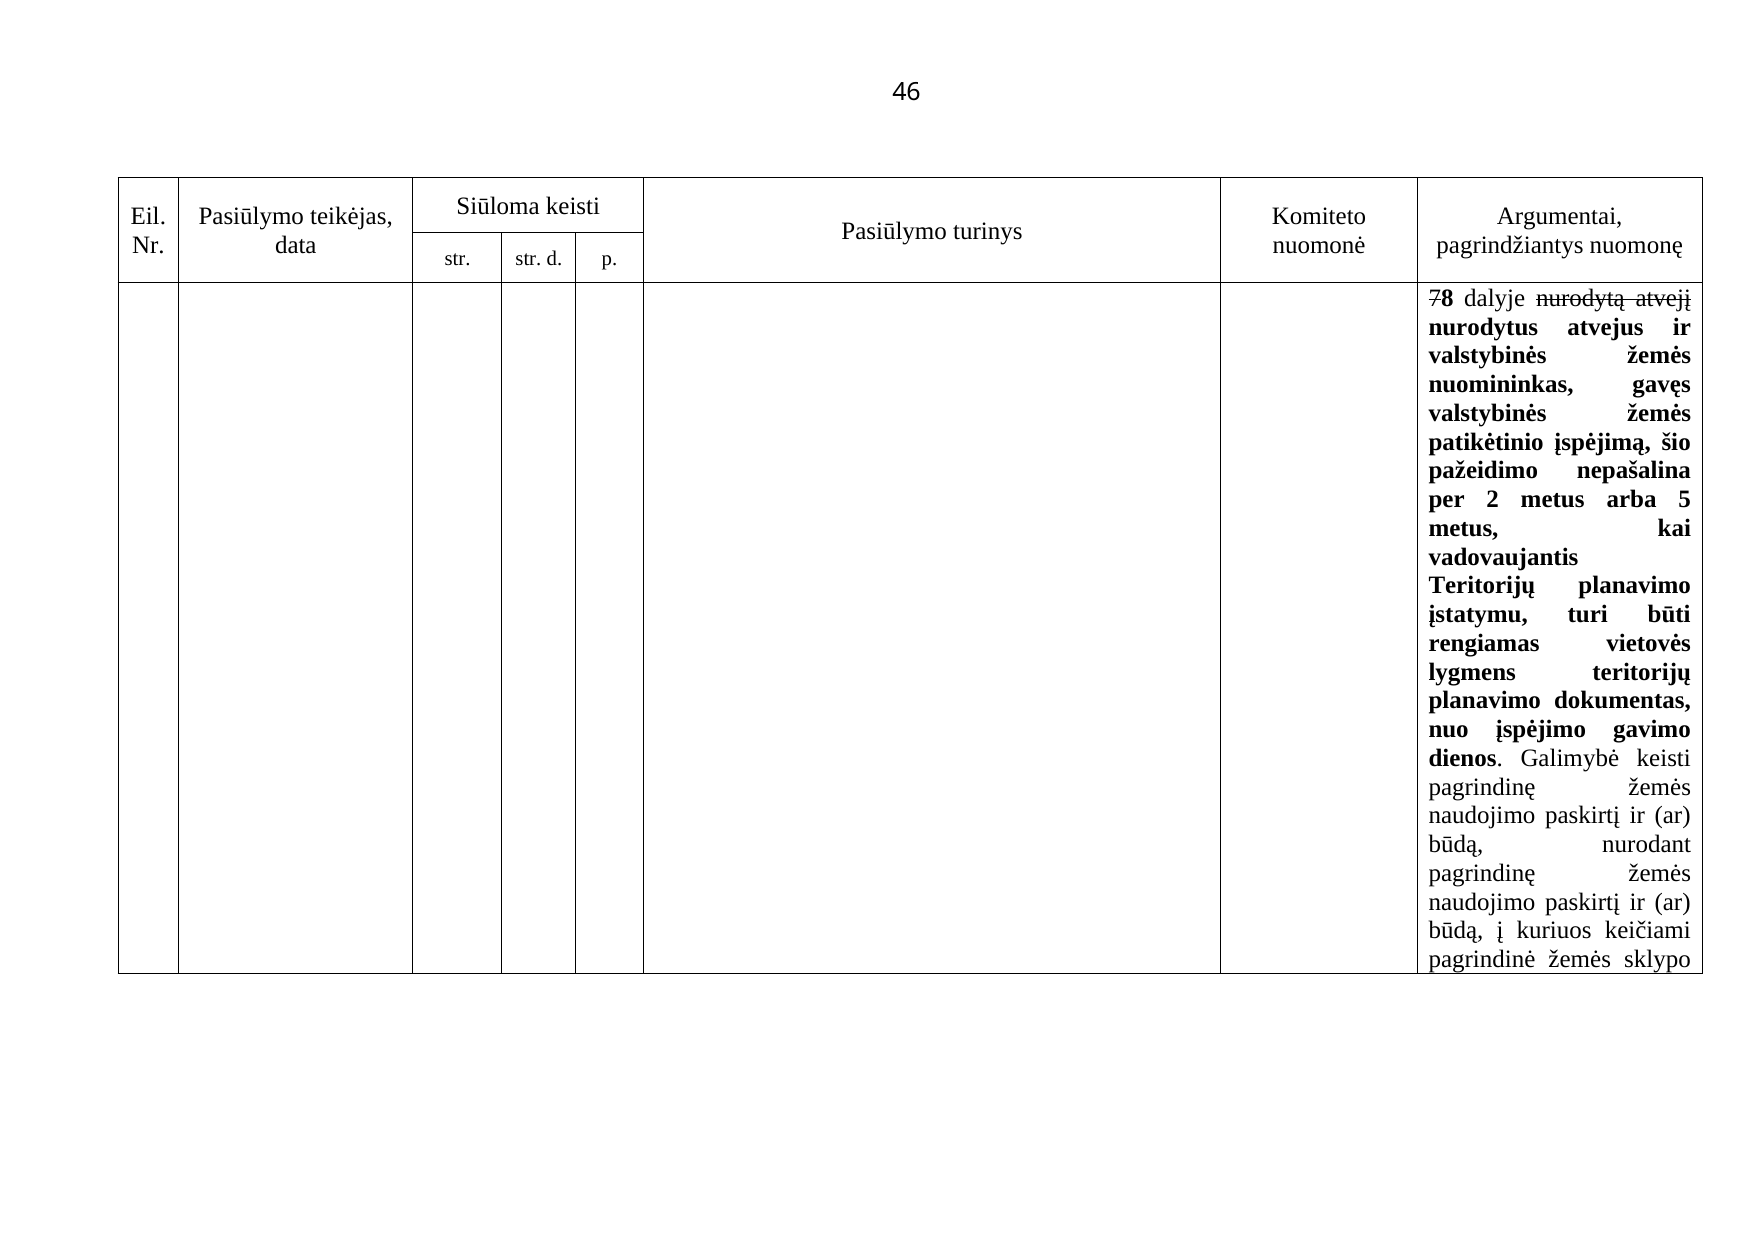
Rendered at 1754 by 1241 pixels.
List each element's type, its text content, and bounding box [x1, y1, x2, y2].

table_header Argumentai, pagrindžiantys nuomonę [1418, 178, 1702, 282]
table_header Eil. Nr. [119, 178, 178, 282]
table_cell str. [413, 233, 501, 282]
table_cell [1221, 283, 1417, 973]
table_cell [502, 283, 575, 973]
table_cell str. d. [502, 233, 575, 282]
table_cell [576, 283, 643, 973]
table_cell 78 dalyje nurodytą atvejį nurodytus atvejus ir valstybinės žemės nuomininkas, gavęs valstybinės žemės patikėtinio įspėjimą, šio pažeidimo nepašalina per 2 metus arba 5 metus, kai vadovaujantis Teritorijų planavimo įstatymu, turi būti rengiamas vietovės lygmens teritorijų planavimo dokumentas, nuo įspėjimo gavimo dienos. Galimybė keisti pagrindinę žemės naudojimo paskirtį ir (ar) būdą, nurodant pagrindinę žemės naudojimo paskirtį ir (ar) būdą, į kuriuos keičiami pagrindinė žemės sklypo [1418, 283, 1702, 973]
table_cell [179, 283, 412, 973]
table_cell [644, 283, 1220, 973]
table_header Siūloma keisti [413, 178, 643, 232]
table_cell p. [576, 233, 643, 282]
table_header Pasiūlymo turinys [644, 178, 1220, 282]
table_cell [413, 283, 501, 973]
table_header Pasiūlymo teikėjas, data [179, 178, 412, 282]
table_cell [119, 283, 178, 973]
table_header Komiteto nuomonė [1221, 178, 1417, 282]
